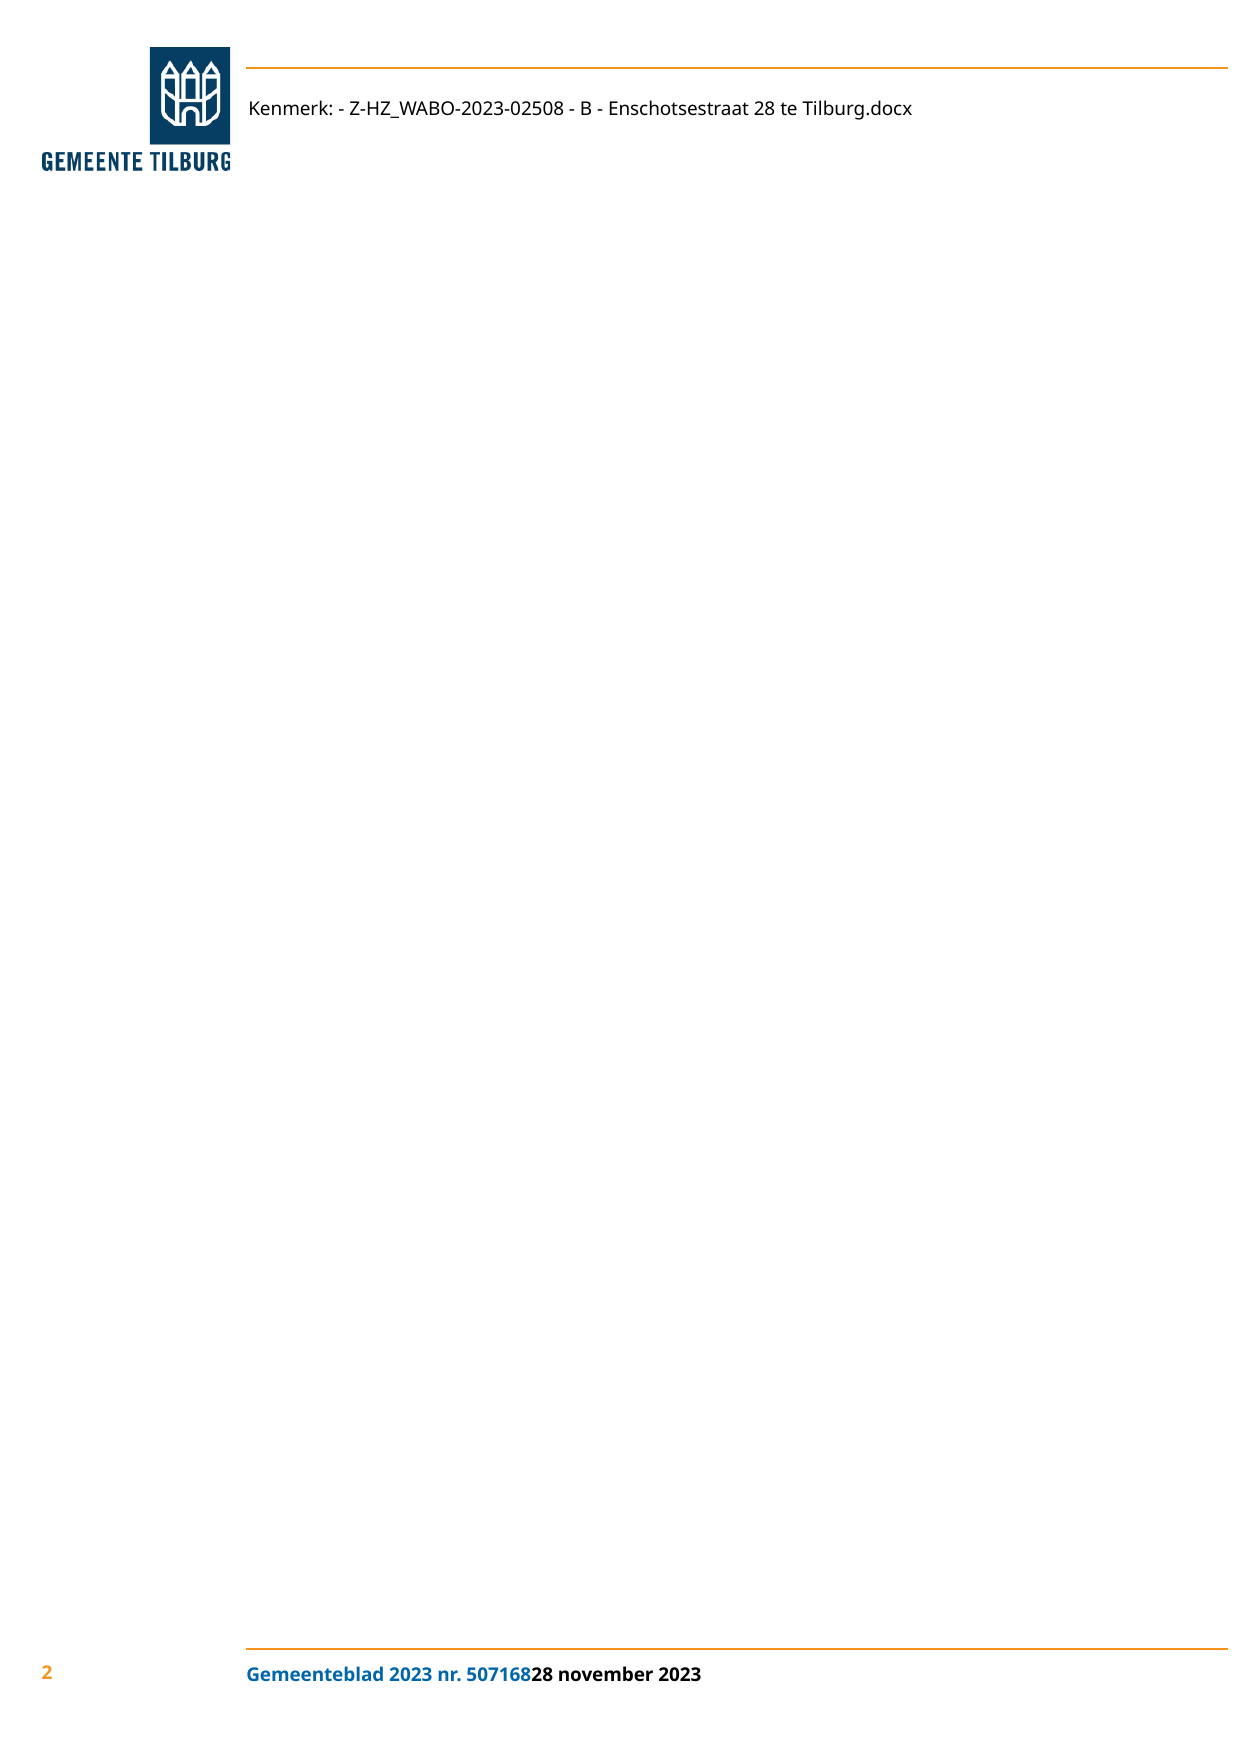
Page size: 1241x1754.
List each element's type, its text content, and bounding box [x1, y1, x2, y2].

picture [41, 47, 231, 172]
text Kenmerk: - Z-HZ_WABO-2023-02508 - B - Enschotsestraat 28 te Tilburg.docx [248, 95, 1152, 121]
